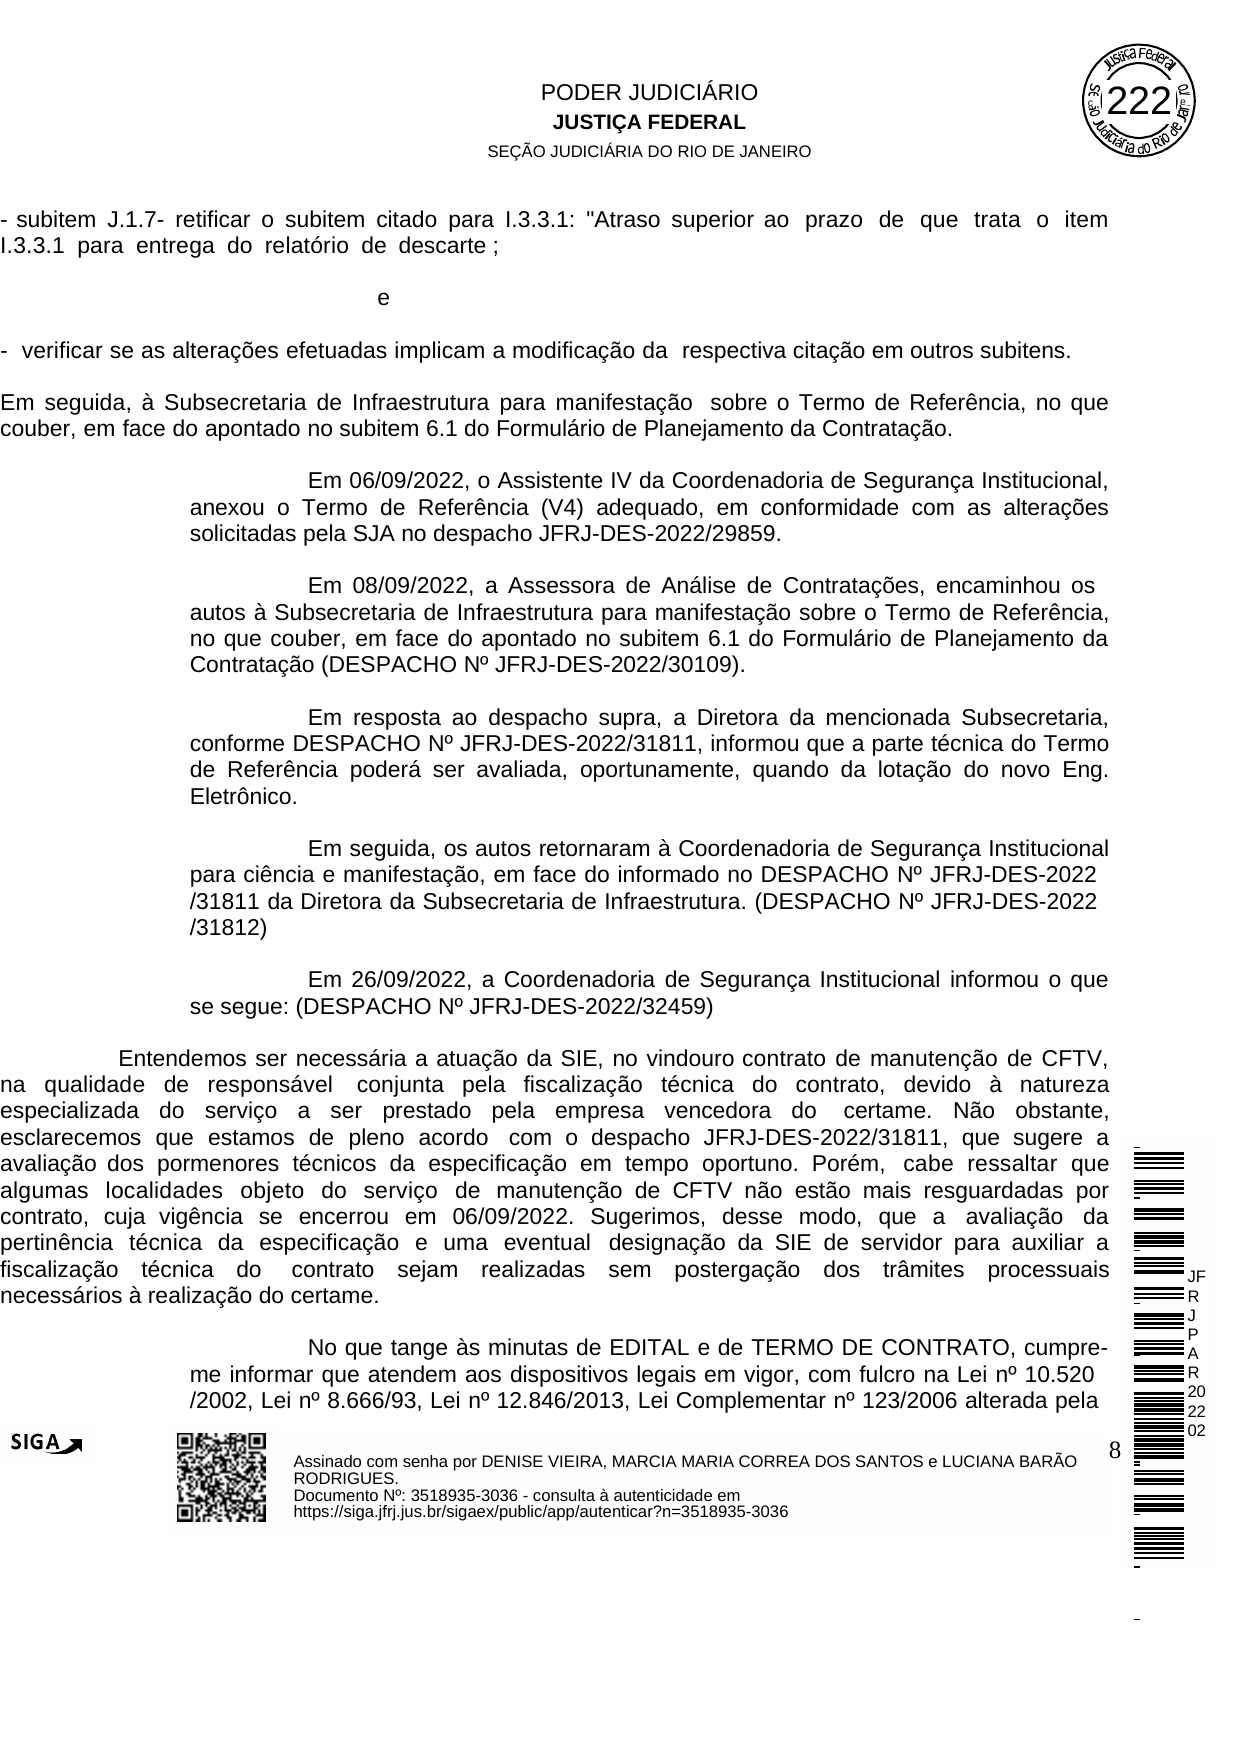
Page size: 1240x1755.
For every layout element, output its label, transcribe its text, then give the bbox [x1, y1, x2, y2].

text Em 06/09/2022, o Assistente IV da Coordenadoria de Segurança Institucional, anexou o Termo de Referência (V4) adequado, em conformidade com as alterações solicitadas pela SJA no despacho JFRJ-DES-2022/29859. [189, 467, 1109, 546]
list subitem J.1.7- retificar o subitem citado para I.3.3.1: "Atraso superior ao prazo de que trata o item I.3.3.1 para entrega do relatório de descarte ; [0, 206, 1109, 258]
text autos à Subsecretaria de Infraestrutura para manifestação sobre o Termo de Referência, no que couber, em face do apontado no subitem 6.1 do Formulário de Planejamento da Contratação (DESPACHO Nº JFRJ-DES-2022/30109). [189, 599, 1109, 678]
list verificar se as alterações efetuadas implicam a modificação da respectiva citação em outros subitens. [0, 337, 1109, 363]
text e [377, 284, 1239, 311]
text ç [1088, 97, 1100, 106]
text Entendemos ser necessária a atuação da SIE, no vindouro contrato de manutenção de CFTV, na qualidade de responsável conjunta pela fiscalização técnica do contrato, devido à natureza especializada do serviço a ser prestado pela empresa vencedora do certame. Não obstante, esclarecemos que estamos de pleno acordo com o despacho JFRJ-DES-2022/31811, que sugere a avaliação dos pormenores técnicos da especificação em tempo oportuno. Porém, cabe ressaltar que algumas localidades objeto do serviço de manutenção de CFTV não estão mais resguardadas por contrato, cuja vigência se encerrou em 06/09/2022. Sugerimos, desse modo, que a avaliação da pertinência técnica da especificação e uma eventual designação da SIE de servidor para auxiliar a fiscalização técnica do contrato sejam realizadas sem postergação dos trâmites processuais necessários à realização do certame. [0, 1045, 1109, 1308]
text /31812) [189, 914, 1239, 940]
text e [1180, 96, 1192, 105]
text JFRJPAR202202793A [1187, 1267, 1206, 1439]
text Em 08/09/2022, a Assessora de Análise de Contratações, encaminhou os [308, 572, 1239, 598]
text Em seguida, à Subsecretaria de Infraestrutura para manifestação sobre o Termo de Referência, no que couber, em face do apontado no subitem 6.1 do Formulário de Planejamento da Contratação. [0, 389, 1109, 441]
text Em seguida, os autos retornaram à Coordenadoria de Segurança Institucional para ciência e manifestação, em face do informado no DESPACHO Nº JFRJ-DES-2022 [189, 835, 1109, 887]
text Em 26/09/2022, a Coordenadoria de Segurança Institucional informou o que se segue: (DESPACHO Nº JFRJ-DES-2022/32459) [189, 966, 1109, 1019]
text Em resposta ao despacho supra, a Diretora da mencionada Subsecretaria, conforme DESPACHO Nº JFRJ-DES-2022/31811, informou que a parte técnica do Termo de Referência poderá ser avaliada, oportunamente, quando da lotação do novo Eng. Eletrônico. [189, 703, 1109, 809]
text /2002, Lei nº 8.666/93, Lei nº 12.846/2013, Lei Complementar nº 123/2006 alterada pela [189, 1387, 1122, 1413]
text /31811 da Diretora da Subsecretaria de Infraestrutura. (DESPACHO Nº JFRJ-DES-2022 [189, 888, 1239, 914]
text No que tange às minutas de EDITAL e de TERMO DE CONTRATO, cumpre- me informar que atendem aos dispositivos legais em vigor, com fulcro na Lei nº 10.520 [189, 1334, 1109, 1387]
